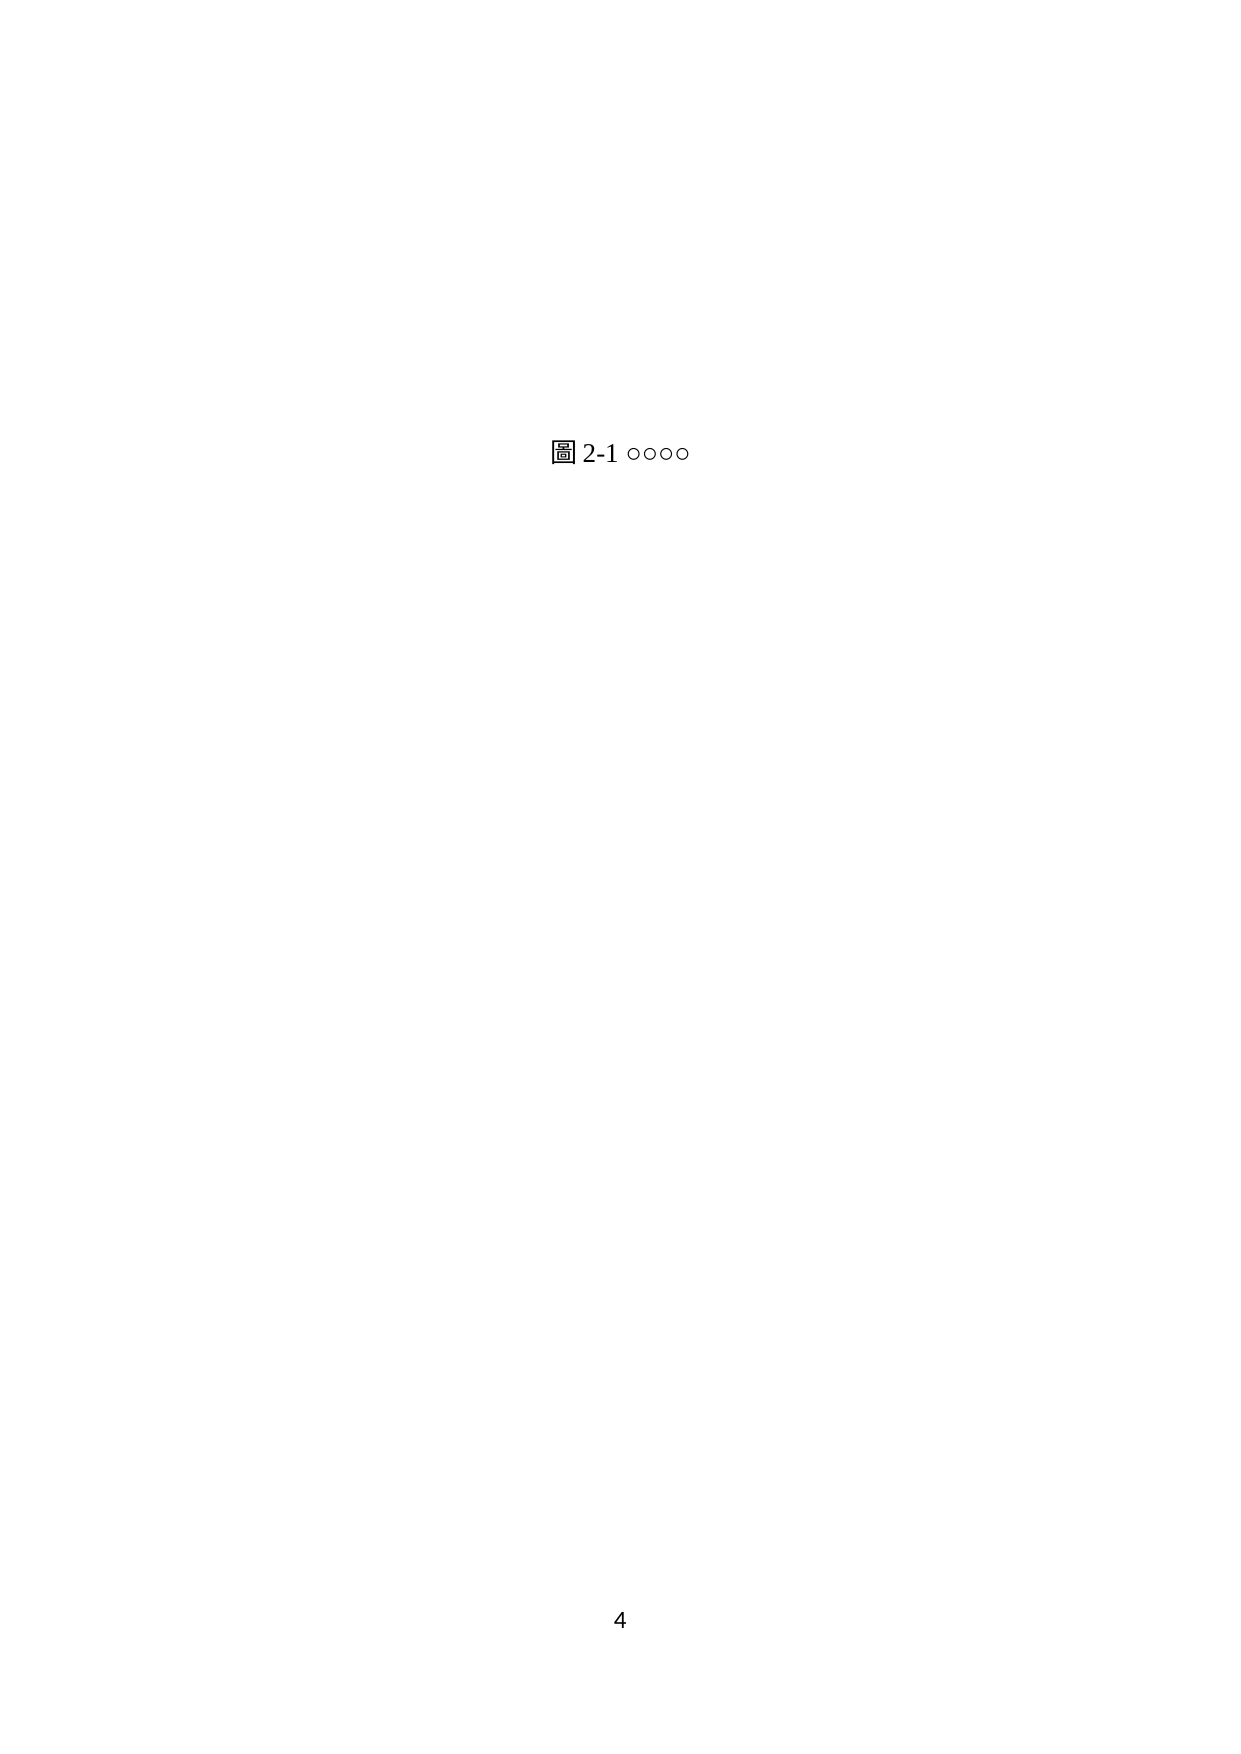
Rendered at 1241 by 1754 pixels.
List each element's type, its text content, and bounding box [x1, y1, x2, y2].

text 圖2-1 ○○○○ [187, 409, 1053, 471]
